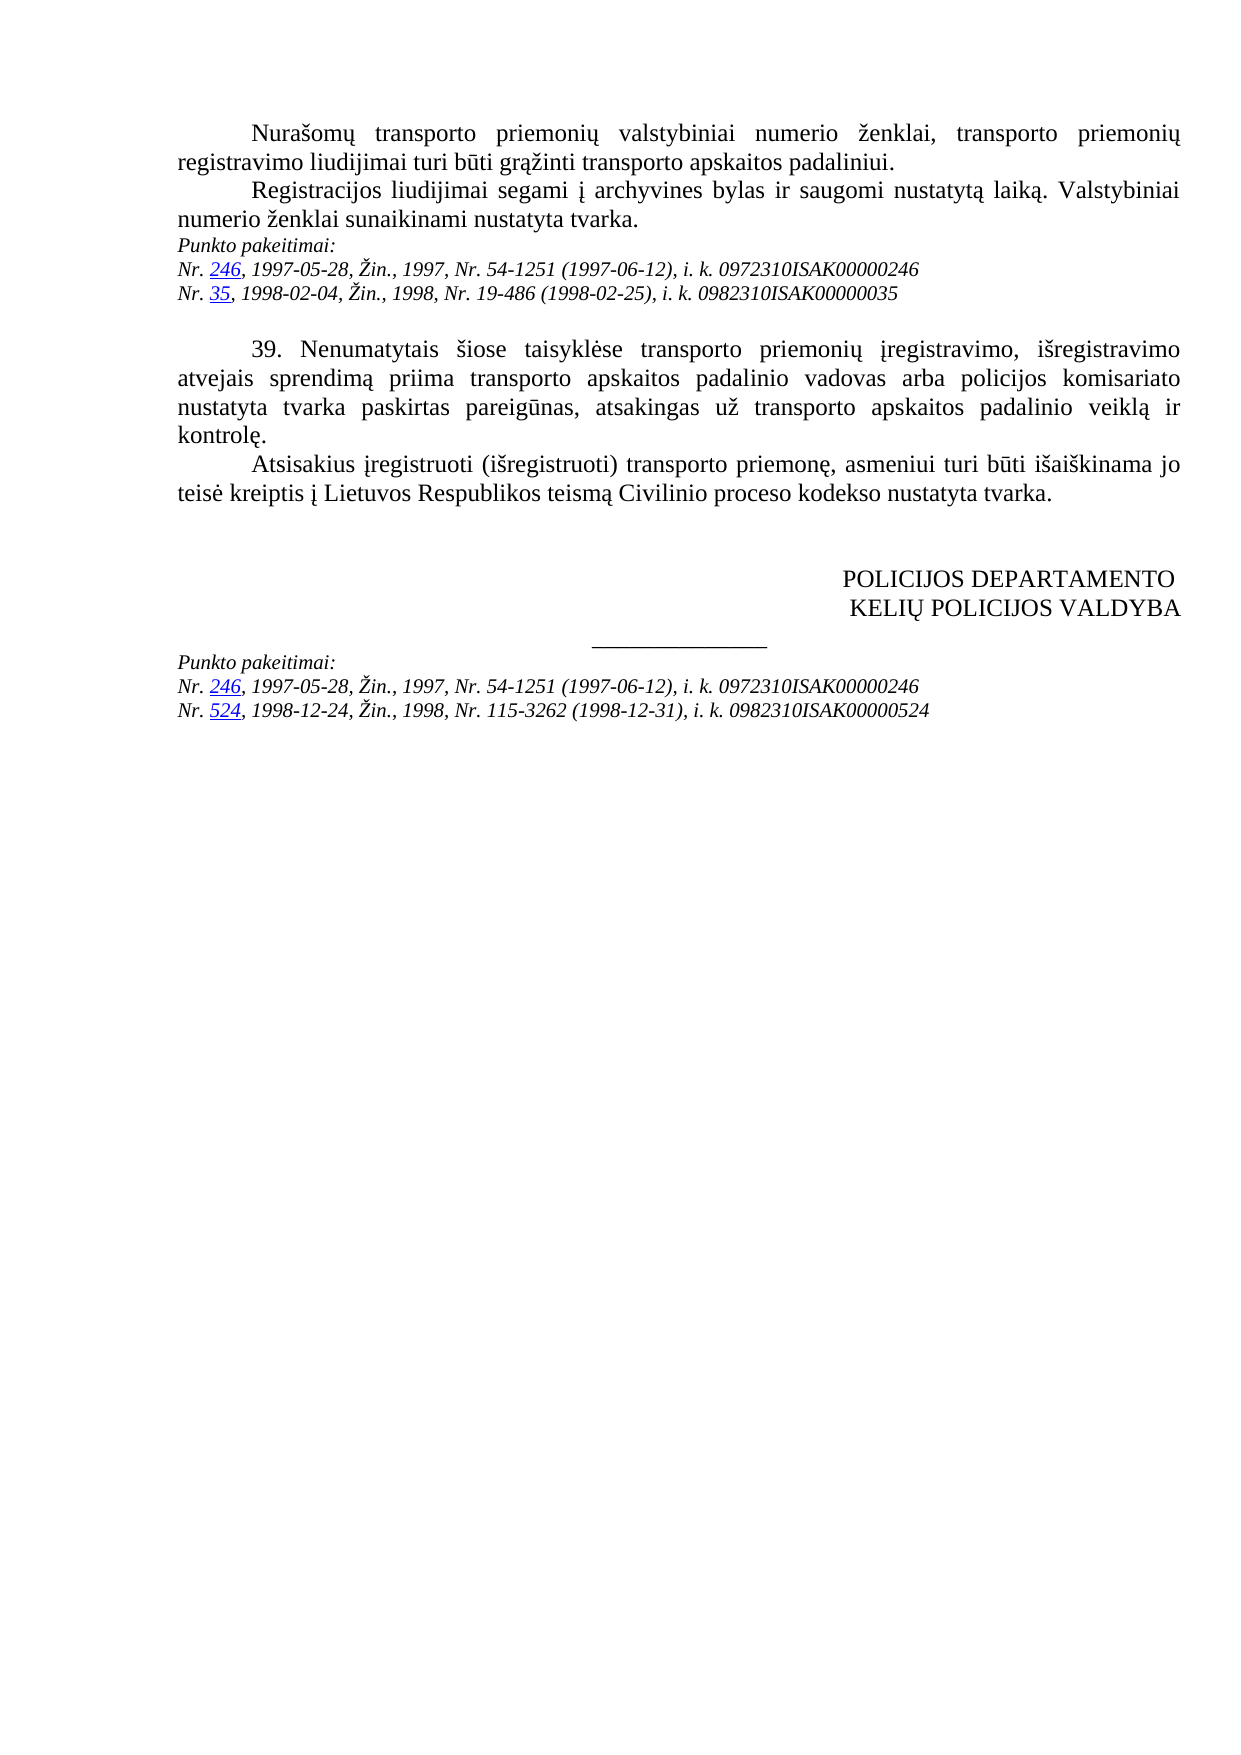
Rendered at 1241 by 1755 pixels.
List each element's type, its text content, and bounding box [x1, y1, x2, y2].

text Nr. 246, 1997-05-28, Žin., 1997, Nr. 54-1251 (1997-06-12), i. k. 0972310ISAK00000246 [177, 674, 1181, 698]
text Nr. 246, 1997-05-28, Žin., 1997, Nr. 54-1251 (1997-06-12), i. k. 0972310ISAK00000246 [177, 257, 1181, 281]
text Atsisakius įregistruoti (išregistruoti) transporto priemonę, asmeniui turi būti išaiškinama jo teisė kreiptis į Lietuvos Respublikos teismą Civilinio proceso kodekso nustatyta tvarka. [177, 449, 1181, 507]
text 39. Nenumatytais šiose taisyklėse transporto priemonių įregistravimo, išregistravimo atvejais sprendimą priima transporto apskaitos padalinio vadovas arba policijos komisariato nustatyta tvarka paskirtas pareigūnas, atsakingas už transporto apskaitos padalinio veiklą ir kontrolę. [177, 334, 1181, 449]
text Nurašomų transporto priemonių valstybiniai numerio ženklai, transporto priemonių registravimo liudijimai turi būti grąžinti transporto apskaitos padaliniui. [177, 118, 1181, 176]
text Registracijos liudijimai segami į archyvines bylas ir saugomi nustatytą laiką. Valstybiniai numerio ženklai sunaikinami nustatyta tvarka. [177, 176, 1181, 233]
text Punkto pakeitimai: [177, 650, 1181, 674]
text Nr. 35, 1998-02-04, Žin., 1998, Nr. 19-486 (1998-02-25), i. k. 0982310ISAK00000035 [177, 281, 1181, 305]
text KELIŲ POLICIJOS VALDYBA [177, 593, 1181, 622]
text Punkto pakeitimai: [177, 233, 1181, 257]
text POLICIJOS DEPARTAMENTO [177, 564, 1181, 593]
text Nr. 524, 1998-12-24, Žin., 1998, Nr. 115-3262 (1998-12-31), i. k. 0982310ISAK00000524 [177, 698, 1181, 722]
text ______________ [177, 622, 1181, 650]
